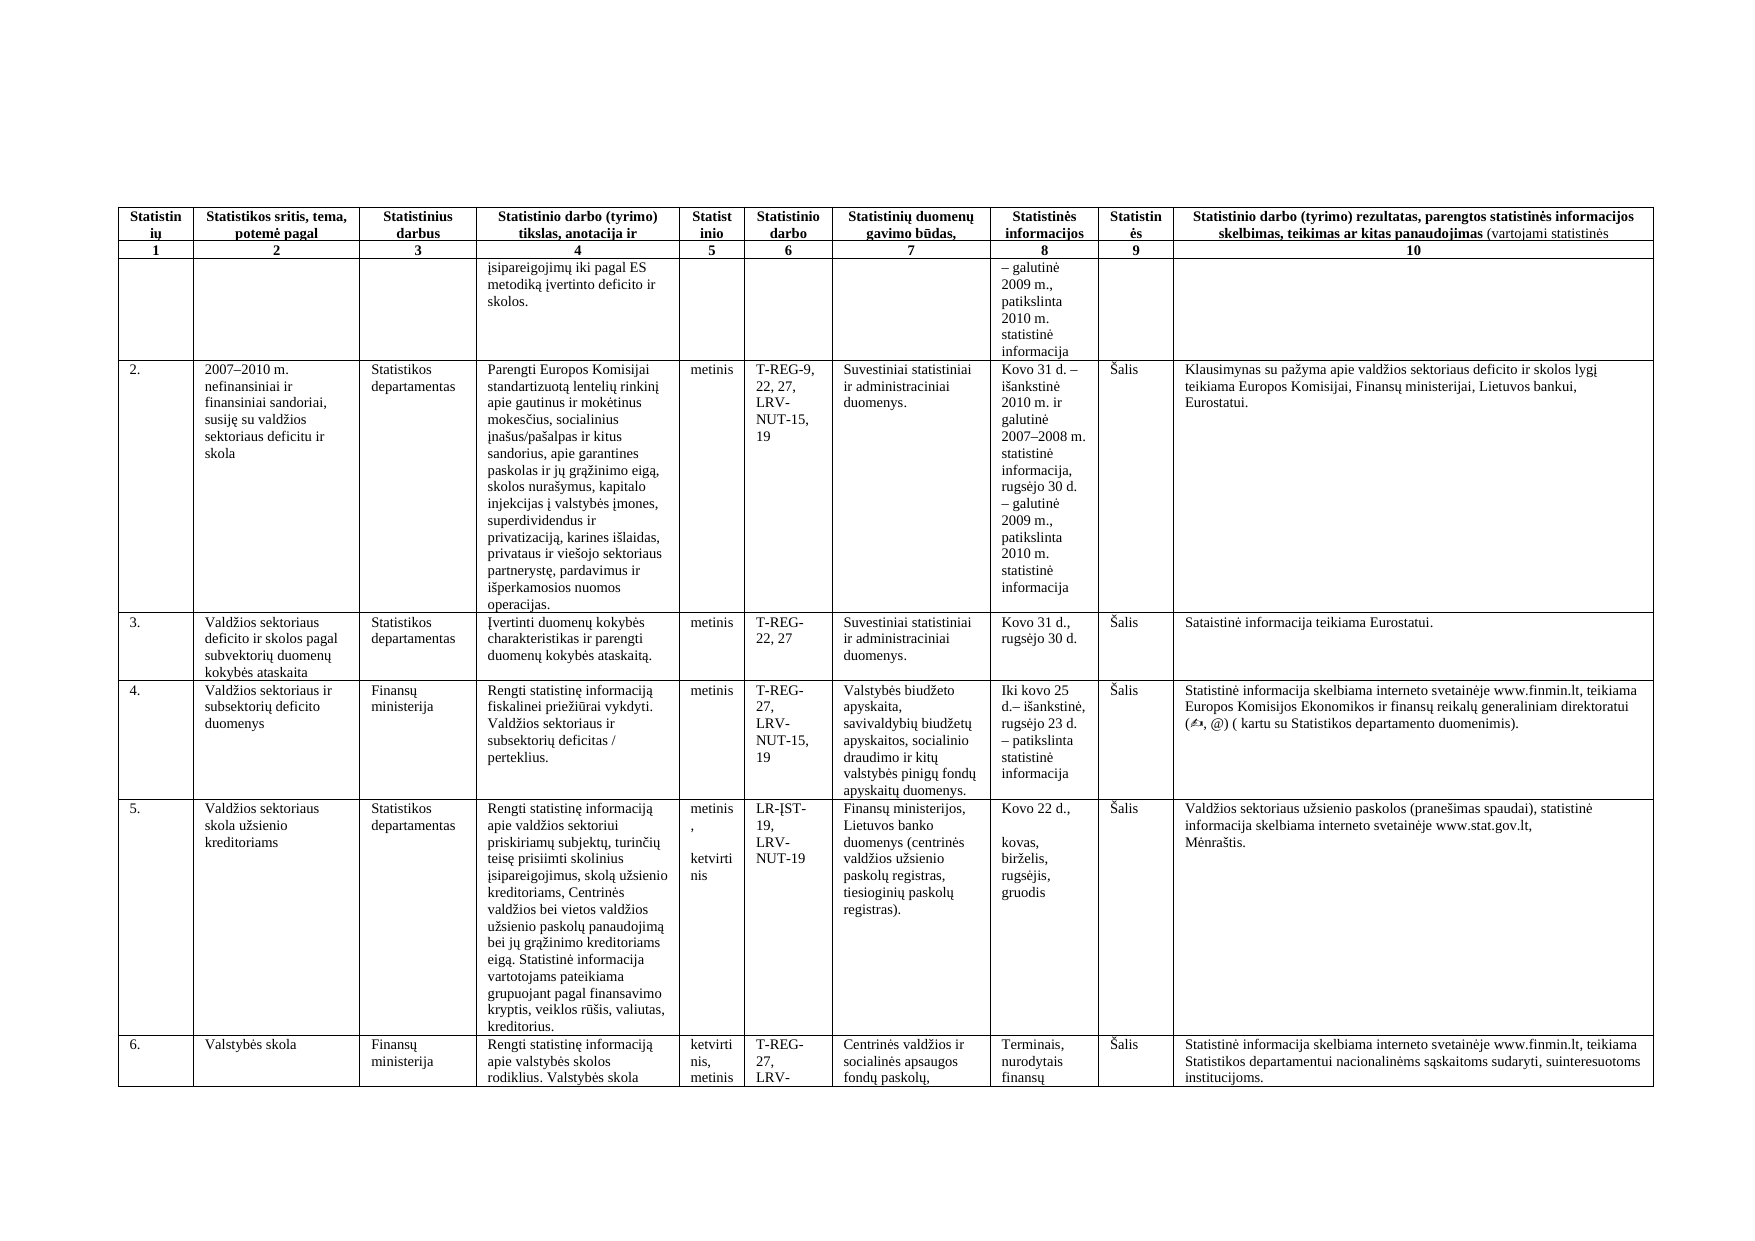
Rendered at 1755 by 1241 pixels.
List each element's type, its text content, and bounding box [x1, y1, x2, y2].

table_cell 4. [119, 681, 193, 799]
table_cell Finansų ministerija [360, 1036, 476, 1086]
table_cell Rengti statistinę informaciją apie valstybės skolos rodiklius. Valstybės skola [477, 1036, 679, 1086]
table_cell [119, 259, 193, 360]
table_cell 6. [119, 1036, 193, 1086]
table_cell 3 [360, 241, 476, 258]
table_cell Valstybės biudžeto apyskaita, savivaldybių biudžetų apyskaitos, socialinio draudimo ir kitų valstybės pinigų fondų apyskaitų duomenys. [833, 681, 990, 799]
table_cell Valdžios sektoriaus ir subsektorių deficito duomenys [194, 681, 359, 799]
table_cell Šalis [1099, 361, 1173, 612]
table_cell Iki kovo 25 d.– išankstinė, rugsėjo 23 d. – patikslinta statistinė informacija [991, 681, 1098, 799]
table_cell [833, 259, 990, 360]
table_cell Suvestiniai statistiniai ir administraciniai duomenys. [833, 613, 990, 680]
table_cell T-REG-22, 27 [745, 613, 832, 680]
table_header Statistinių duomenų gavimo būdas, šaltinis, statistinės ataskaitos formos santrumpa, statistinio tyrimo imties dydis, respondentų skaičius2 [833, 208, 990, 240]
table_cell 2. [119, 361, 193, 612]
table_cell Šalis [1099, 800, 1173, 1035]
table_cell [680, 259, 744, 360]
table_cell T-REG-27, LRV-NUT-15, 19 [745, 681, 832, 799]
table_cell [745, 259, 832, 360]
table_cell Rengti statistinę informaciją fiskalinei priežiūrai vykdyti. Valdžios sektoriaus ir subsektorių deficitas / perteklius. [477, 681, 679, 799]
table_cell [1174, 259, 1653, 360]
table_cell [1099, 259, 1173, 360]
table_cell Statistikos departamentas [360, 361, 476, 612]
table_header Statistinės informacijos pateikimo vartotojams laikas [991, 208, 1098, 240]
table_cell Šalis [1099, 681, 1173, 799]
table_cell [360, 259, 476, 360]
table_cell Valstybės skola [194, 1036, 359, 1086]
table_header Statistinius darbus (tyrimus) vykdančios institucijos [360, 208, 476, 240]
table_cell įsipareigojimų iki pagal ES metodiką įvertinto deficito ir skolos. [477, 259, 679, 360]
table_cell metinis [680, 681, 744, 799]
table_cell metinis [680, 361, 744, 612]
table_header Statistinio darbo (tyrimo) rezultatas, parengtos statistinės informacijos skelbimas, teikimas ar kitas panaudojimas (vartojami statistinės informacijos pateikimo formos sąlyginiai žymėjimai: [ | ] – spaudinys, CD – kompaktinis diskas, @ – elektroninė versija; Statistikos leidinių santrumpos: Mėnraštis – mėnesinis biuletenis „Lietuvos ekonominė ir socialinė raida“ [ | ], @, Metraštis – „Lietuvos statistikos metraštis“ ,[ | ] @, Lietuvos apskritys – metinis statistikos leidinys „Lietuvos apskritys“ [ | ], @) [1174, 208, 1653, 240]
table_cell Statistikos departamentas [360, 613, 476, 680]
table_cell Šalis [1099, 613, 1173, 680]
table_cell 2 [194, 241, 359, 258]
table_cell Sataistinė informacija teikiama Eurostatui. [1174, 613, 1653, 680]
table_cell metinis [680, 613, 744, 680]
table_header Statistinės informacijos žemiausias teritorijos administracinis lygmuo [1099, 208, 1173, 240]
table_header Statistinio darbo (tyrimo) teisinis pagrindas (teisės akto santrumpa ir eil. nr. teisės aktų sąraše (priedas) [745, 208, 832, 240]
table_cell Rengti statistinę informaciją apie valdžios sektoriui priskiriamų subjektų, turinčių teisę prisiimti skolinius įsipareigojimus, skolą užsienio kreditoriams, Centrinės valdžios bei vietos valdžios užsienio paskolų panaudojimą bei jų grąžinimo kreditoriams eigą. Statistinė informacija vartotojams pateikiama grupuojant pagal finansavimo kryptis, veiklos rūšis, valiutas, kreditorius. [477, 800, 679, 1035]
table_cell – galutinė 2009 m., patikslinta 2010 m. statistinė informacija [991, 259, 1098, 360]
table_cell Valdžios sektoriaus skola užsienio kreditoriams [194, 800, 359, 1035]
table_cell LR-ĮST-19, LRV-NUT-19 [745, 800, 832, 1035]
table_cell Parengti Europos Komisijai standartizuotą lentelių rinkinį apie gautinus ir mokėtinus mokesčius, socialinius įnašus/pašalpas ir kitus sandorius, apie garantines paskolas ir jų grąžinimo eigą, skolos nurašymus, kapitalo injekcijas į valstybės įmones, superdividendus ir privatizaciją, karines išlaidas, privataus ir viešojo sektoriaus partnerystę, pardavimus ir išperkamosios nuomos operacijas. [477, 361, 679, 612]
table_cell T-REG-9, 22, 27, LRV-NUT-15, 19 [745, 361, 832, 612]
table_cell 6 [745, 241, 832, 258]
table_cell ketvirtinis, metinis [680, 1036, 744, 1086]
table_cell Valdžios sektoriaus užsienio paskolos (pranešimas spaudai), statistinė informacija skelbiama interneto svetainėje www.stat.gov.lt, Mėnraštis. [1174, 800, 1653, 1035]
table_cell Suvestiniai statistiniai ir administraciniai duomenys. [833, 361, 990, 612]
table_cell 5. [119, 800, 193, 1035]
table_cell 9 [1099, 241, 1173, 258]
table_cell 1 [119, 241, 193, 258]
table_cell Įvertinti duomenų kokybės charakteristikas ir parengti duomenų kokybės ataskaitą. [477, 613, 679, 680]
table_cell Valdžios sektoriaus deficito ir skolos pagal subvektorių duomenų kokybės ataskaita [194, 613, 359, 680]
table_cell 2007–2010 m. nefinansiniai ir finansiniai sandoriai, susiję su valdžios sektoriaus deficitu ir skola [194, 361, 359, 612]
table_cell 4 [477, 241, 679, 258]
table_cell 8 [991, 241, 1098, 258]
table_cell Centrinės valdžios ir socialinės apsaugos fondų paskolų, [833, 1036, 990, 1086]
table_cell Finansų ministerijos, Lietuvos banko duomenys (centrinės valdžios užsienio paskolų registras, tiesioginių paskolų registras). [833, 800, 990, 1035]
table_cell Statistinė informacija skelbiama interneto svetainėje www.finmin.lt, teikiama Europos Komisijos Ekonomikos ir finansų reikalų generaliniam direktoratui ([ | ], @) ( kartu su Statistikos departamento duomenimis). [1174, 681, 1653, 799]
table_cell Šalis [1099, 1036, 1173, 1086]
table_cell T-REG-27, LRV- [745, 1036, 832, 1086]
table_header Statistinio darbo (tyrimo) periodiškumas [680, 208, 744, 240]
table_cell Kovo 22 d., kovas, birželis, rugsėjis, gruodis [991, 800, 1098, 1035]
table_header Statistikos sritis, tema, potemė pagal reikalavimų statistikai sąvadą1 Statistinio darbo (tyrimo) pavadinimas [194, 208, 359, 240]
table_header Statistinio darbo (tyrimo) tikslas, anotacija ir pagrindiniai rodikliai [477, 208, 679, 240]
table_cell Finansų ministerija [360, 681, 476, 799]
table_cell Kovo 31 d. – išankstinė 2010 m. ir galutinė 2007–2008 m. statistinė informacija, rugsėjo 30 d. – galutinė 2009 m., patikslinta 2010 m. statistinė informacija [991, 361, 1098, 612]
table_cell Klausimynas su pažyma apie valdžios sektoriaus deficito ir skolos lygį teikiama Europos Komisijai, Finansų ministerijai, Lietuvos bankui, Eurostatui. [1174, 361, 1653, 612]
table_cell 7 [833, 241, 990, 258]
table_cell 10 [1174, 241, 1653, 258]
table_cell 5 [680, 241, 744, 258]
table_cell [194, 259, 359, 360]
table_cell Terminais, nurodytais finansų [991, 1036, 1098, 1086]
table_cell 3. [119, 613, 193, 680]
table_cell Statistikos departamentas [360, 800, 476, 1035]
table_cell Statistinė informacija skelbiama interneto svetainėje www.finmin.lt, teikiama Statistikos departamentui nacionalinėms sąskaitoms sudaryti, suinteresuotoms institucijoms. [1174, 1036, 1653, 1086]
table_header Statistinių darbų (tyrimų) eil. nr. potemėje [119, 208, 193, 240]
table_cell Kovo 31 d., rugsėjo 30 d. [991, 613, 1098, 680]
table_cell metinis, ketvirtinis [680, 800, 744, 1035]
